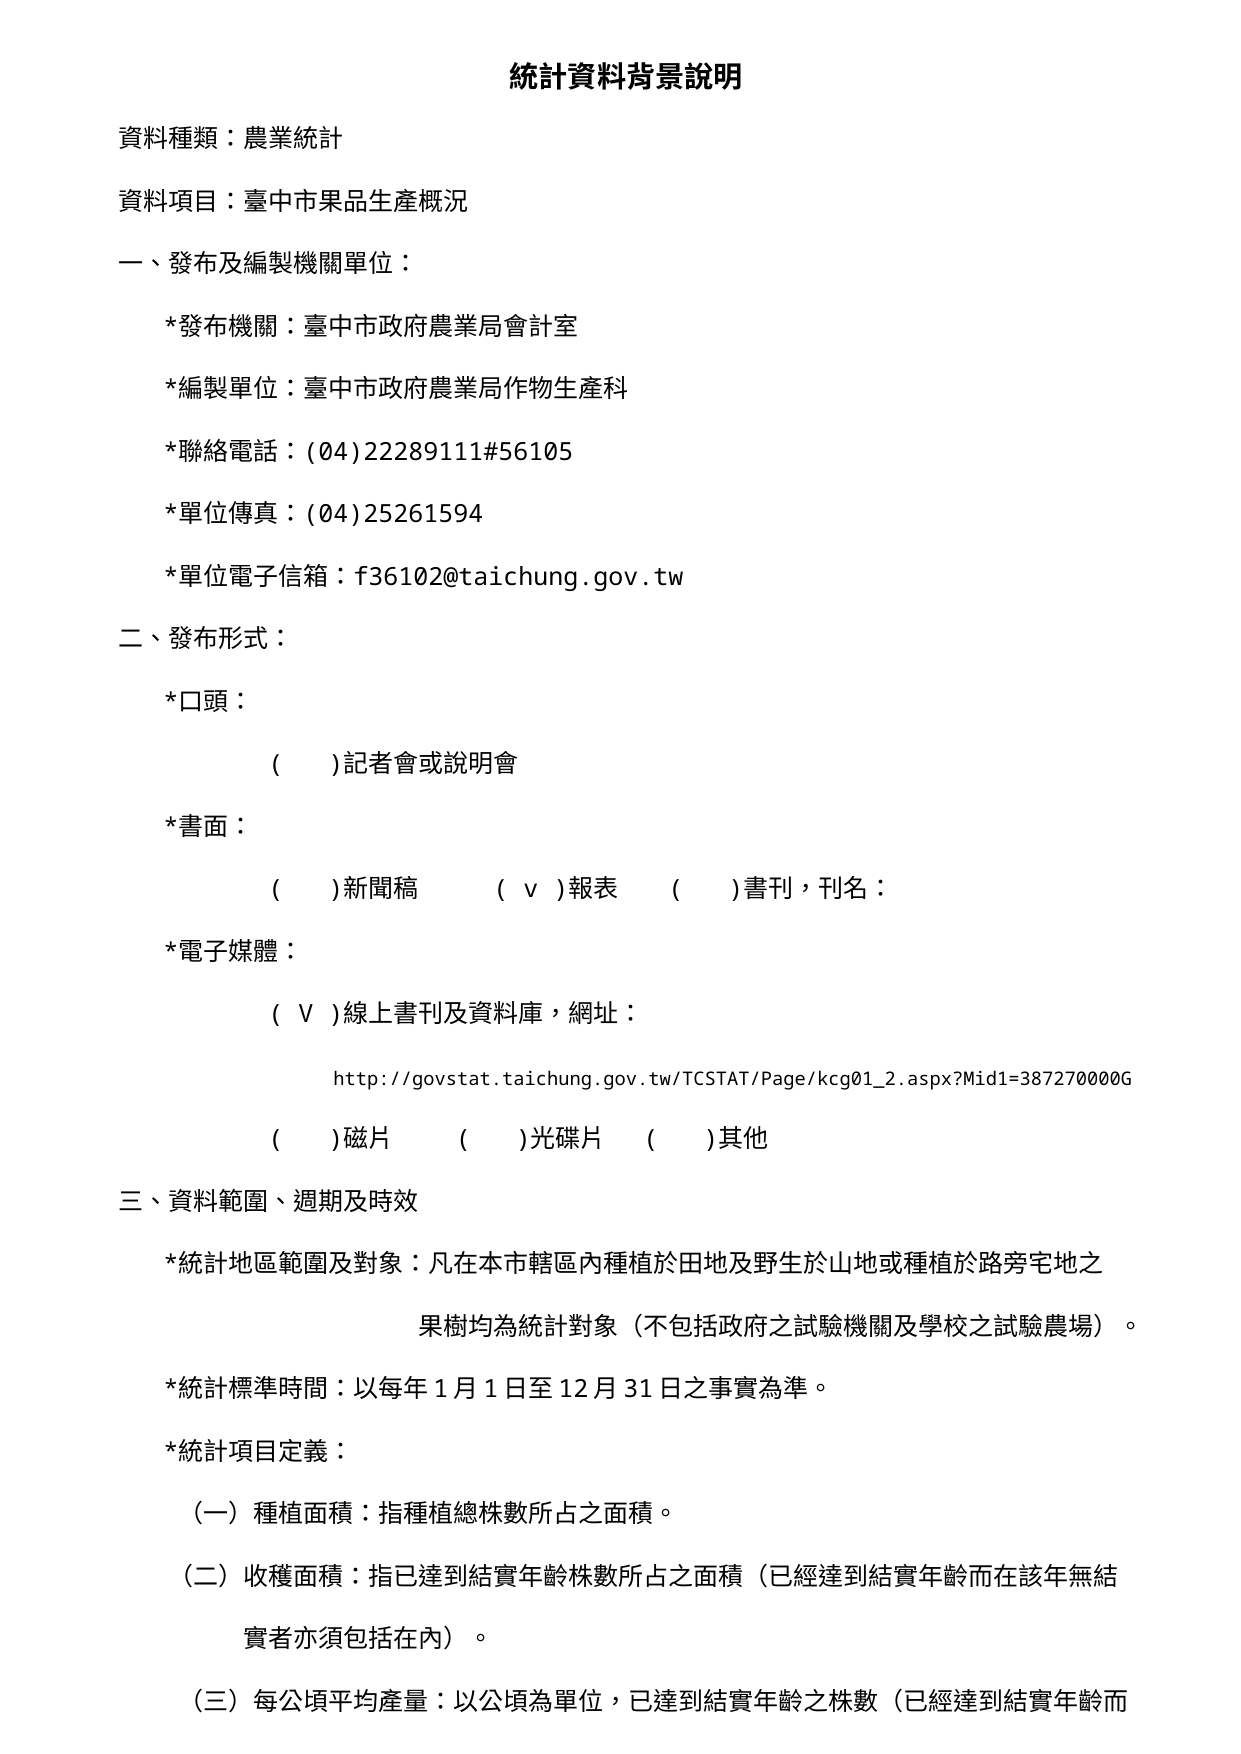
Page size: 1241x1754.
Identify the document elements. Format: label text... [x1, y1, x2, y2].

text *統計地區範圍及對象：凡在本市轄區內種植於田地及野生於山地或種植於路旁宅地之 果樹均為統計對象（不包括政府之試驗機關及學校之試驗農場）。 [118, 1220, 1134, 1345]
text 資料種類：農業統計 [118, 95, 1134, 158]
text 資料項目：臺中市果品生產概況 [118, 158, 1134, 220]
text ( )新聞稿 ( v )報表 ( )書刊，刊名： [118, 845, 1134, 908]
text *聯絡電話：(04)22289111#56105 [118, 408, 1134, 470]
text *單位傳真：(04)25261594 [118, 470, 1134, 533]
text （一）種植面積：指種植總株數所占之面積。 （二）收穫面積：指已達到結實年齡株數所占之面積（已經達到結實年齡而在該年無結 實者亦須包括在內）。 [118, 1470, 1134, 1658]
text *發布機關：臺中市政府農業局會計室 [118, 283, 1134, 345]
text ( )記者會或說明會 [118, 720, 1134, 783]
text 統計資料背景說明 [118, 33, 1134, 95]
text *編製單位：臺中市政府農業局作物生產科 [118, 345, 1134, 408]
text （三）每公頃平均產量：以公頃為單位，已達到結實年齡之株數（已經達到結實年齡而 [118, 1658, 1134, 1720]
text ( V )線上書刊及資料庫，網址： http://govstat.taichung.gov.tw/TCSTAT/Page/kcg01_2.aspx?Mid1=387270000G [118, 970, 1134, 1095]
text *書面： [118, 783, 1134, 845]
text *統計項目定義： [118, 1408, 1134, 1470]
text 二、發布形式： [118, 595, 1134, 658]
text *電子媒體： [118, 908, 1134, 970]
text *口頭： [118, 658, 1134, 720]
text 三、資料範圍、週期及時效 [118, 1158, 1134, 1220]
text 一、發布及編製機關單位： [118, 220, 1134, 283]
text *統計標準時間：以每年1月1日至12月31日之事實為準。 [118, 1345, 1134, 1408]
text *單位電子信箱：f36102@taichung.gov.tw [118, 533, 1134, 595]
text ( )磁片 ( )光碟片 ( )其他 [118, 1095, 1134, 1158]
